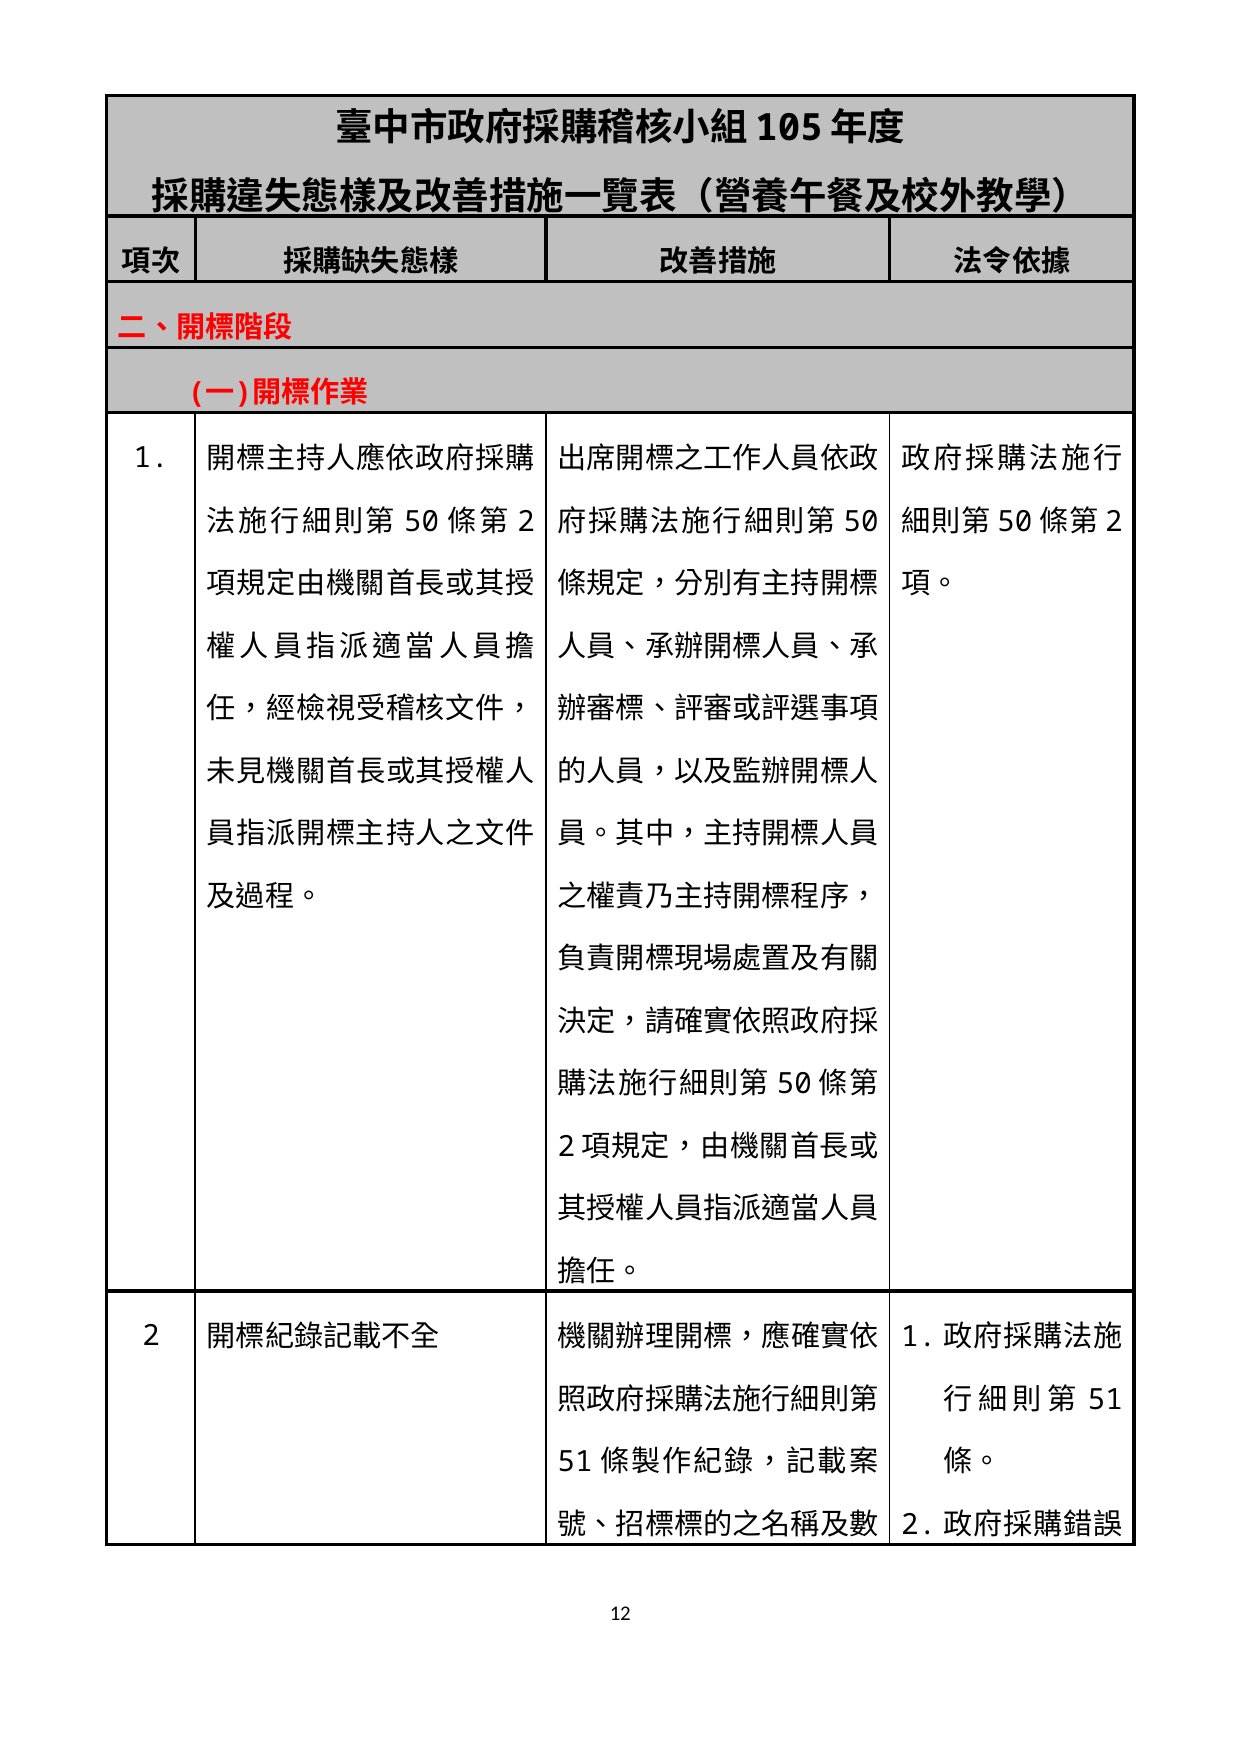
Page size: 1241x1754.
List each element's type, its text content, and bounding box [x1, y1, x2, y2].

table_cell 採購缺失態樣 [197, 218, 544, 280]
table_cell 政府採購法施行細則第51條。 政府採購錯誤行為態樣序號八之（七）。 [890, 1293, 1132, 1542]
table_header 臺中市政府採購稽核小組105年度 採購違失態樣及改善措施一覽表（營養午餐及校外教學） [108, 97, 1132, 214]
table_cell 法令依據 [891, 218, 1132, 280]
table_cell 改善措施 [548, 218, 888, 280]
table_cell 二、開標階段 [108, 283, 1132, 346]
table_cell 機關辦理開標，應確實依照政府採購法施行細則第51條製作紀錄，記載案號、招標標的之名稱及數 [547, 1293, 889, 1542]
table_cell 開標主持人應依政府採購法施行細則第50條第2項規定由機關首長或其授權人員指派適當人員擔任，經檢視受稽核文件，未見機關首長或其授權人員指派開標主持人之文件及過程。 [196, 414, 545, 1289]
table_cell 2 [108, 1293, 194, 1542]
table_cell 項次 [108, 218, 194, 280]
table_cell (一)開標作業 [108, 349, 1132, 411]
table_cell 出席開標之工作人員依政府採購法施行細則第50條規定，分別有主持開標人員、承辦開標人員、承辦審標、評審或評選事項的人員，以及監辦開標人員。其中，主持開標人員之權責乃主持開標程序，負責開標現場處置及有關決定，請確實依照政府採購法施行細則第50條第2項規定，由機關首長或其授權人員指派適當人員擔任。 [547, 414, 889, 1289]
table_cell 政府採購法施行細則第50條第2項。 [890, 414, 1132, 1289]
table_cell 1. [108, 414, 194, 1289]
table_cell 開標紀錄記載不全 [196, 1293, 545, 1542]
